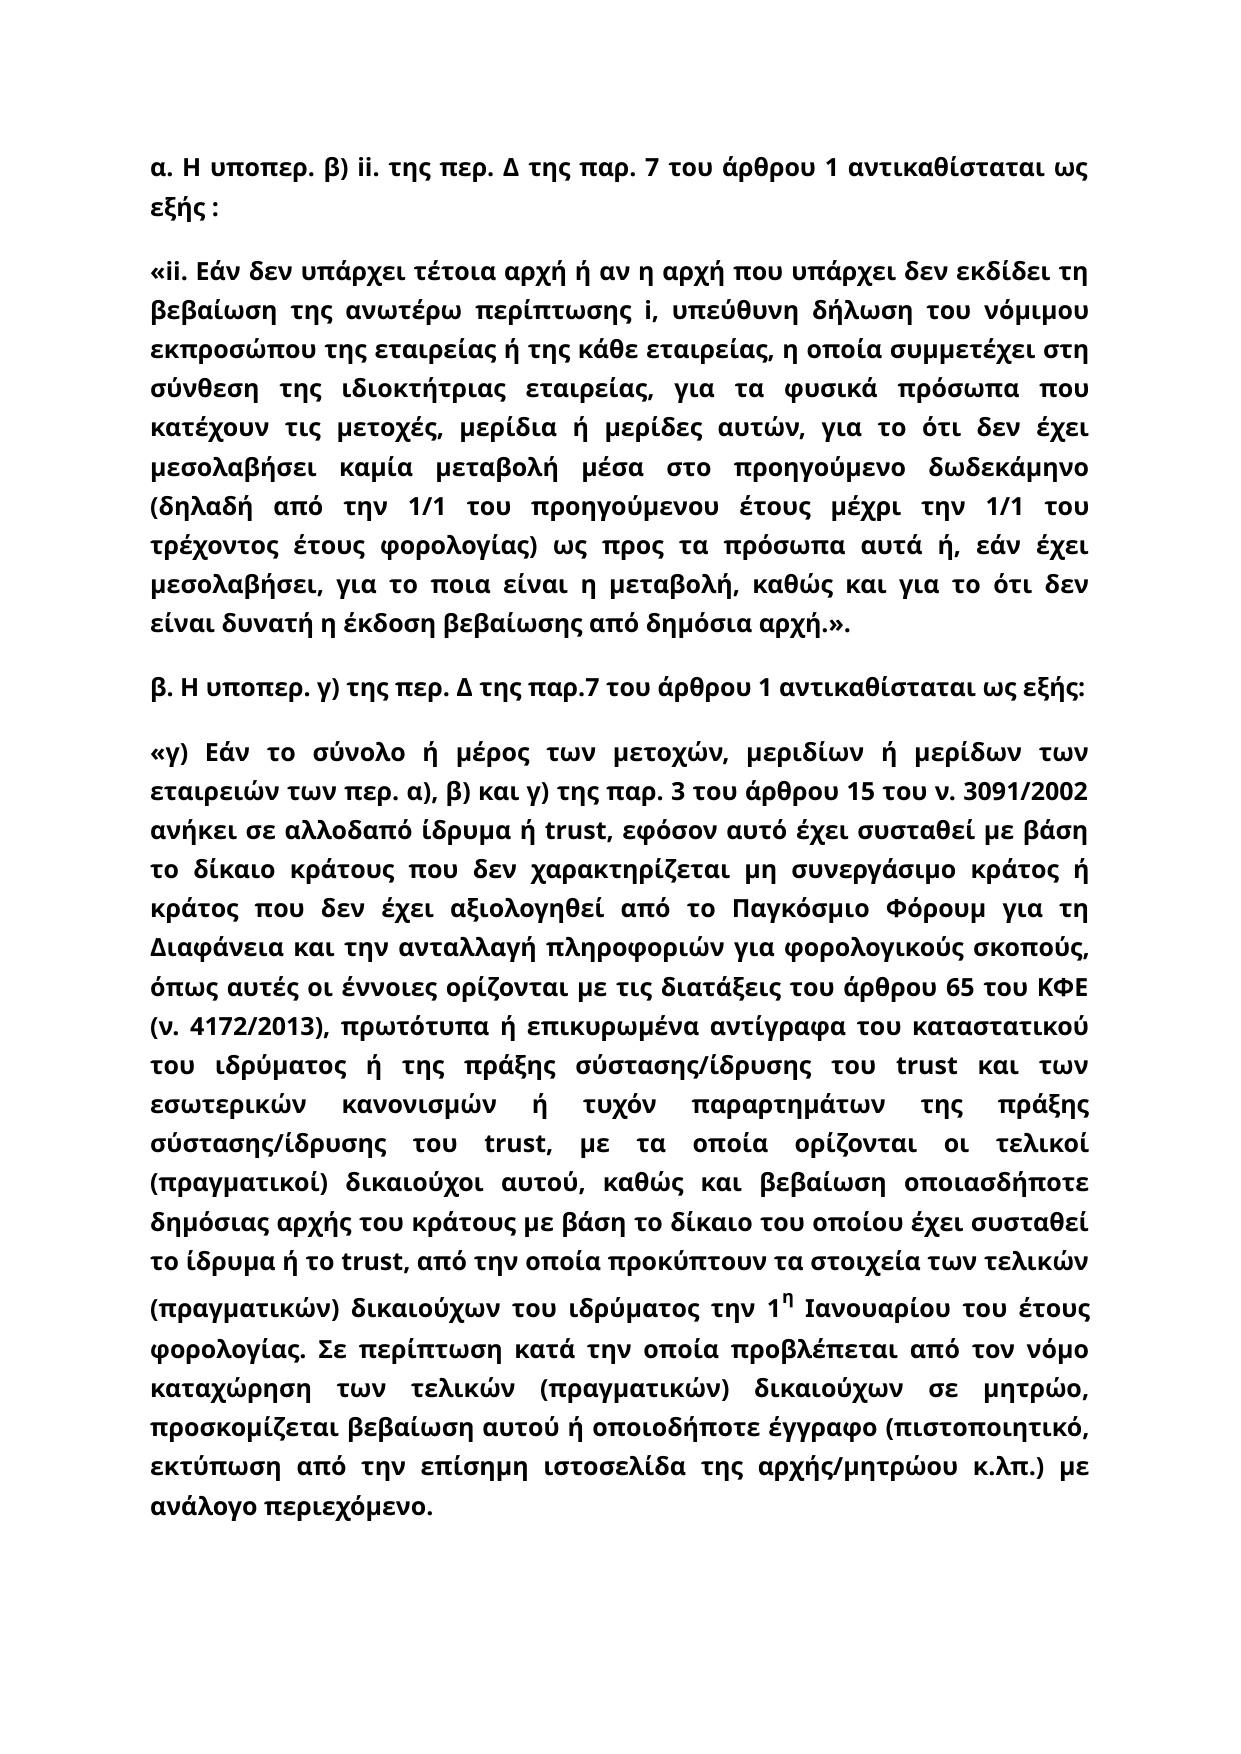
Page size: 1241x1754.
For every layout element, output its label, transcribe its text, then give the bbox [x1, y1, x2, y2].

text β. Η υποπερ. γ) της περ. Δ της παρ.7 του άρθρου 1 αντικαθίσταται ως εξής: [150, 670, 1090, 704]
text α. Η υποπερ. β) ii. της περ. Δ της παρ. 7 του άρθρου 1 αντικαθίσταται ως εξής : [150, 150, 1090, 223]
text «ii. Εάν δεν υπάρχει τέτοια αρχή ή αν η αρχή που υπάρχει δεν εκδίδει τη βεβαίωση της ανωτέρω περίπτωσης i, υπεύθυνη δήλωση του νόμιμου εκπροσώπου της εταιρείας ή της κάθε εταιρείας, η οποία συμμετέχει στη σύνθεση της ιδιοκτήτριας εταιρείας, για τα φυσικά πρόσωπα που κατέχουν τις μετοχές, μερίδια ή μερίδες αυτών, για το ότι δεν έχει μεσολαβήσει καμία μεταβολή μέσα στο προηγούμενο δωδεκάμηνο (δηλαδή από την 1/1 του προηγούμενου έτους μέχρι την 1/1 του τρέχοντος έτους φορολογίας) ως προς τα πρόσωπα αυτά ή, εάν έχει μεσολαβήσει, για το ποια είναι η μεταβολή, καθώς και για το ότι δεν είναι δυνατή η έκδοση βεβαίωσης από δημόσια αρχή.». [150, 253, 1090, 640]
text «γ) Εάν το σύνολο ή μέρος των μετοχών, μεριδίων ή μερίδων των εταιρειών των περ. α), β) και γ) της παρ. 3 του άρθρου 15 του ν. 3091/2002 ανήκει σε αλλοδαπό ίδρυμα ή trust, εφόσον αυτό έχει συσταθεί με βάση το δίκαιο κράτους που δεν χαρακτηρίζεται μη συνεργάσιμο κράτος ή κράτος που δεν έχει αξιολογηθεί από το Παγκόσμιο Φόρουμ για τη Διαφάνεια και την ανταλλαγή πληροφοριών για φορολογικούς σκοπούς, όπως αυτές οι έννοιες ορίζονται με τις διατάξεις του άρθρου 65 του ΚΦΕ (ν. 4172/2013), πρωτότυπα ή επικυρωμένα αντίγραφα του καταστατικού του ιδρύματος ή της πράξης σύστασης/ίδρυσης του trust και των εσωτερικών κανονισμών ή τυχόν παραρτημάτων της πράξης σύστασης/ίδρυσης του trust, με τα οποία ορίζονται οι τελικοί (πραγματικοί) δικαιούχοι αυτού, καθώς και βεβαίωση οποιασδήποτε δημόσιας αρχής του κράτους με βάση το δίκαιο του οποίου έχει συσταθεί το ίδρυμα ή το trust, από την οποία προκύπτουν τα στοιχεία των τελικών (πραγματικών) δικαιούχων του ιδρύματος την 1η Ιανουαρίου του έτους φορολογίας. Σε περίπτωση κατά την οποία προβλέπεται από τον νόμο καταχώρηση των τελικών (πραγματικών) δικαιούχων σε μητρώο, προσκομίζεται βεβαίωση αυτού ή οποιοδήποτε έγγραφο (πιστοποιητικό, εκτύπωση από την επίσημη ιστοσελίδα της αρχής/μητρώου κ.λπ.) με ανάλογο περιεχόμενο. [150, 734, 1090, 1522]
